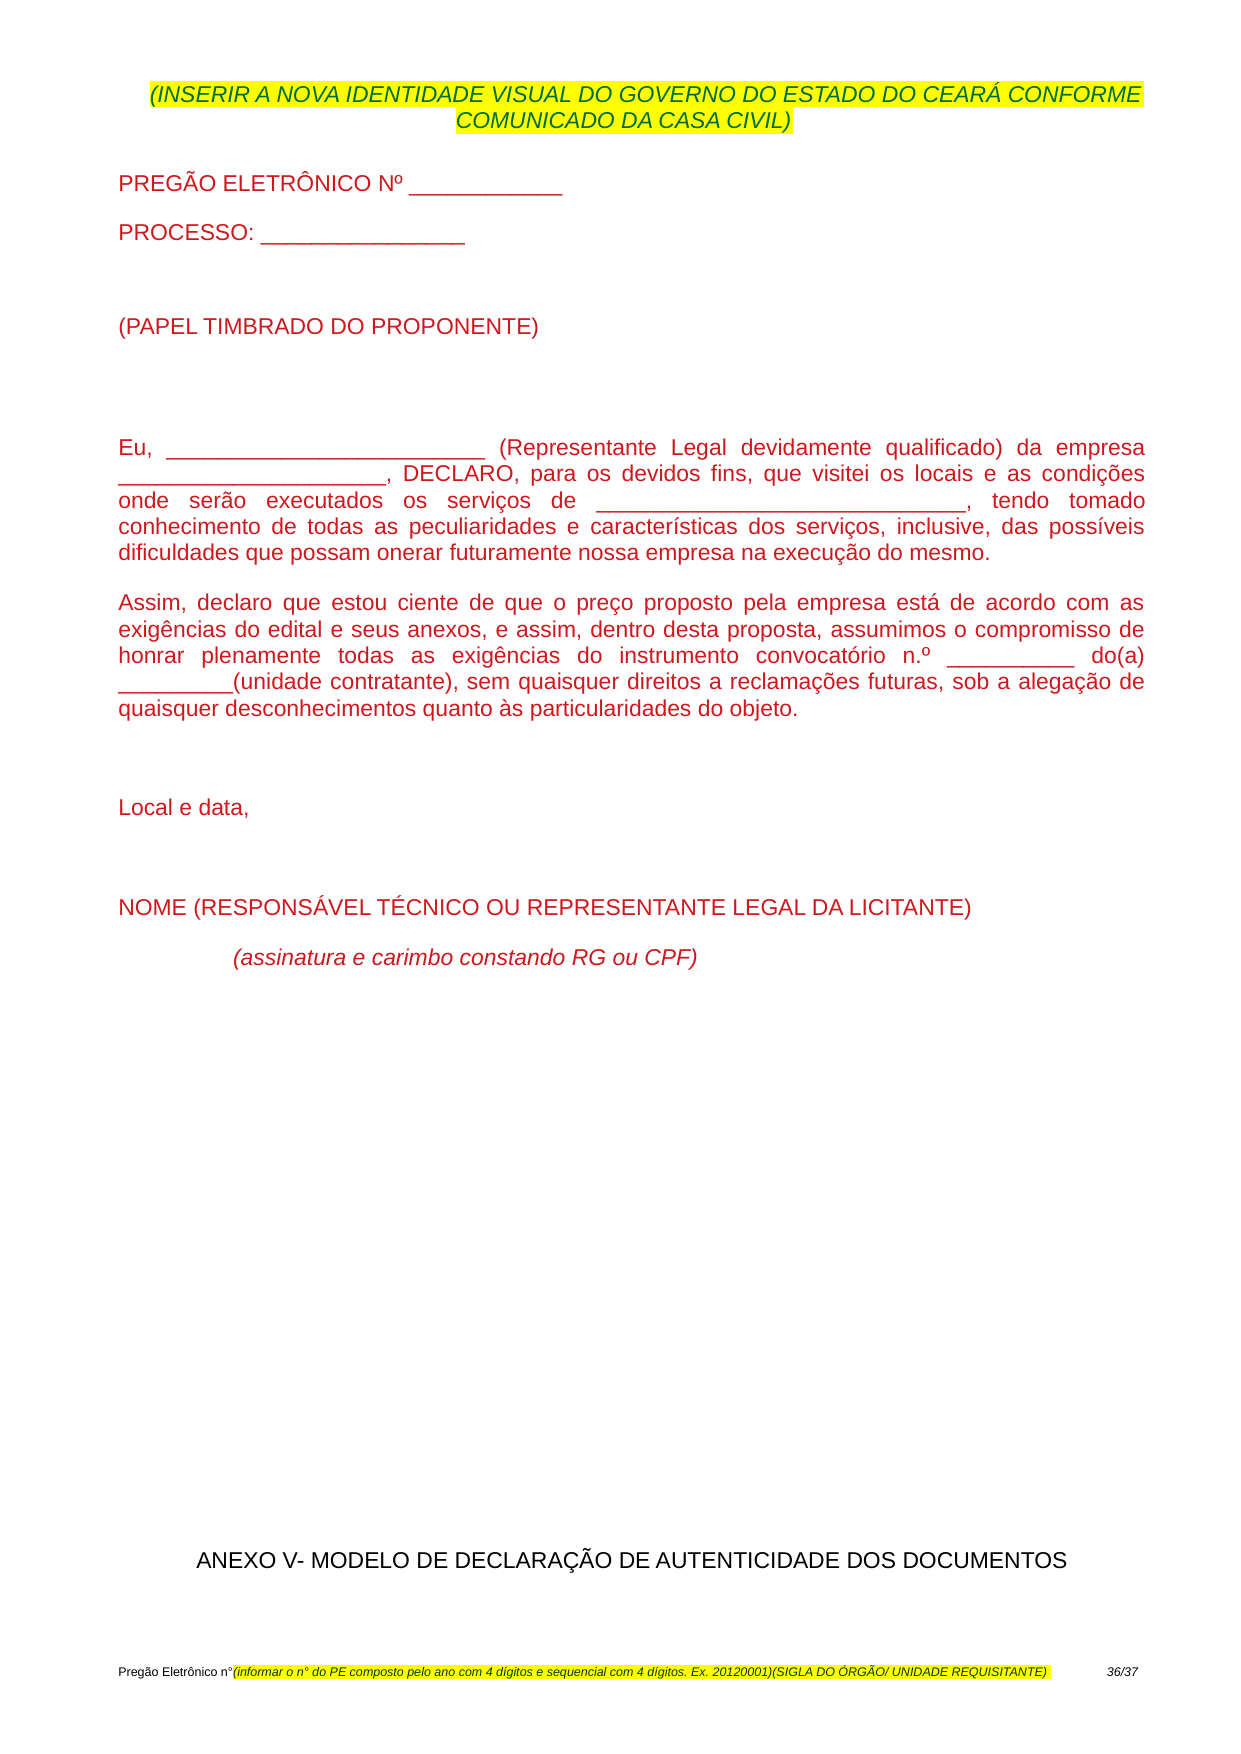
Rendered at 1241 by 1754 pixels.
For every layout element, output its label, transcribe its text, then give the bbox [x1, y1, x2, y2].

text PREGÃO ELETRÔNICO Nº ____________ [118, 169, 1146, 196]
text Eu, _________________________ (Representante Legal devidamente qualificado) da empresa _____________________, DECLARO, para os devidos fins, que visitei os locais e as condições onde serão executados os serviços de _____________________________, tendo tomado conhecimento de todas as peculiaridades e características dos serviços, inclusive, das possíveis dificuldades que possam onerar futuramente nossa empresa na execução do mesmo. [118, 434, 1146, 566]
text ANEXO V- MODELO DE DECLARAÇÃO DE AUTENTICIDADE DOS DOCUMENTOS [118, 1547, 1146, 1573]
text NOME (RESPONSÁVEL TÉCNICO OU REPRESENTANTE LEGAL DA LICITANTE) [118, 894, 1146, 921]
text Local e data, [118, 794, 1146, 821]
text (PAPEL TIMBRADO DO PROPONENTE) [118, 313, 1146, 340]
text (assinatura e carimbo constando RG ou CPF) [118, 944, 1146, 970]
text Assim, declaro que estou ciente de que o preço proposto pela empresa está de acordo com as exigências do edital e seus anexos, e assim, dentro desta proposta, assumimos o compromisso de honrar plenamente todas as exigências do instrumento convocatório n.º __________ do(a) _________(unidade contratante), sem quaisquer direitos a reclamações futuras, sob a alegação de quaisquer desconhecimentos quanto às particularidades do objeto. [118, 589, 1146, 721]
text PROCESSO: ________________ [118, 219, 1146, 246]
